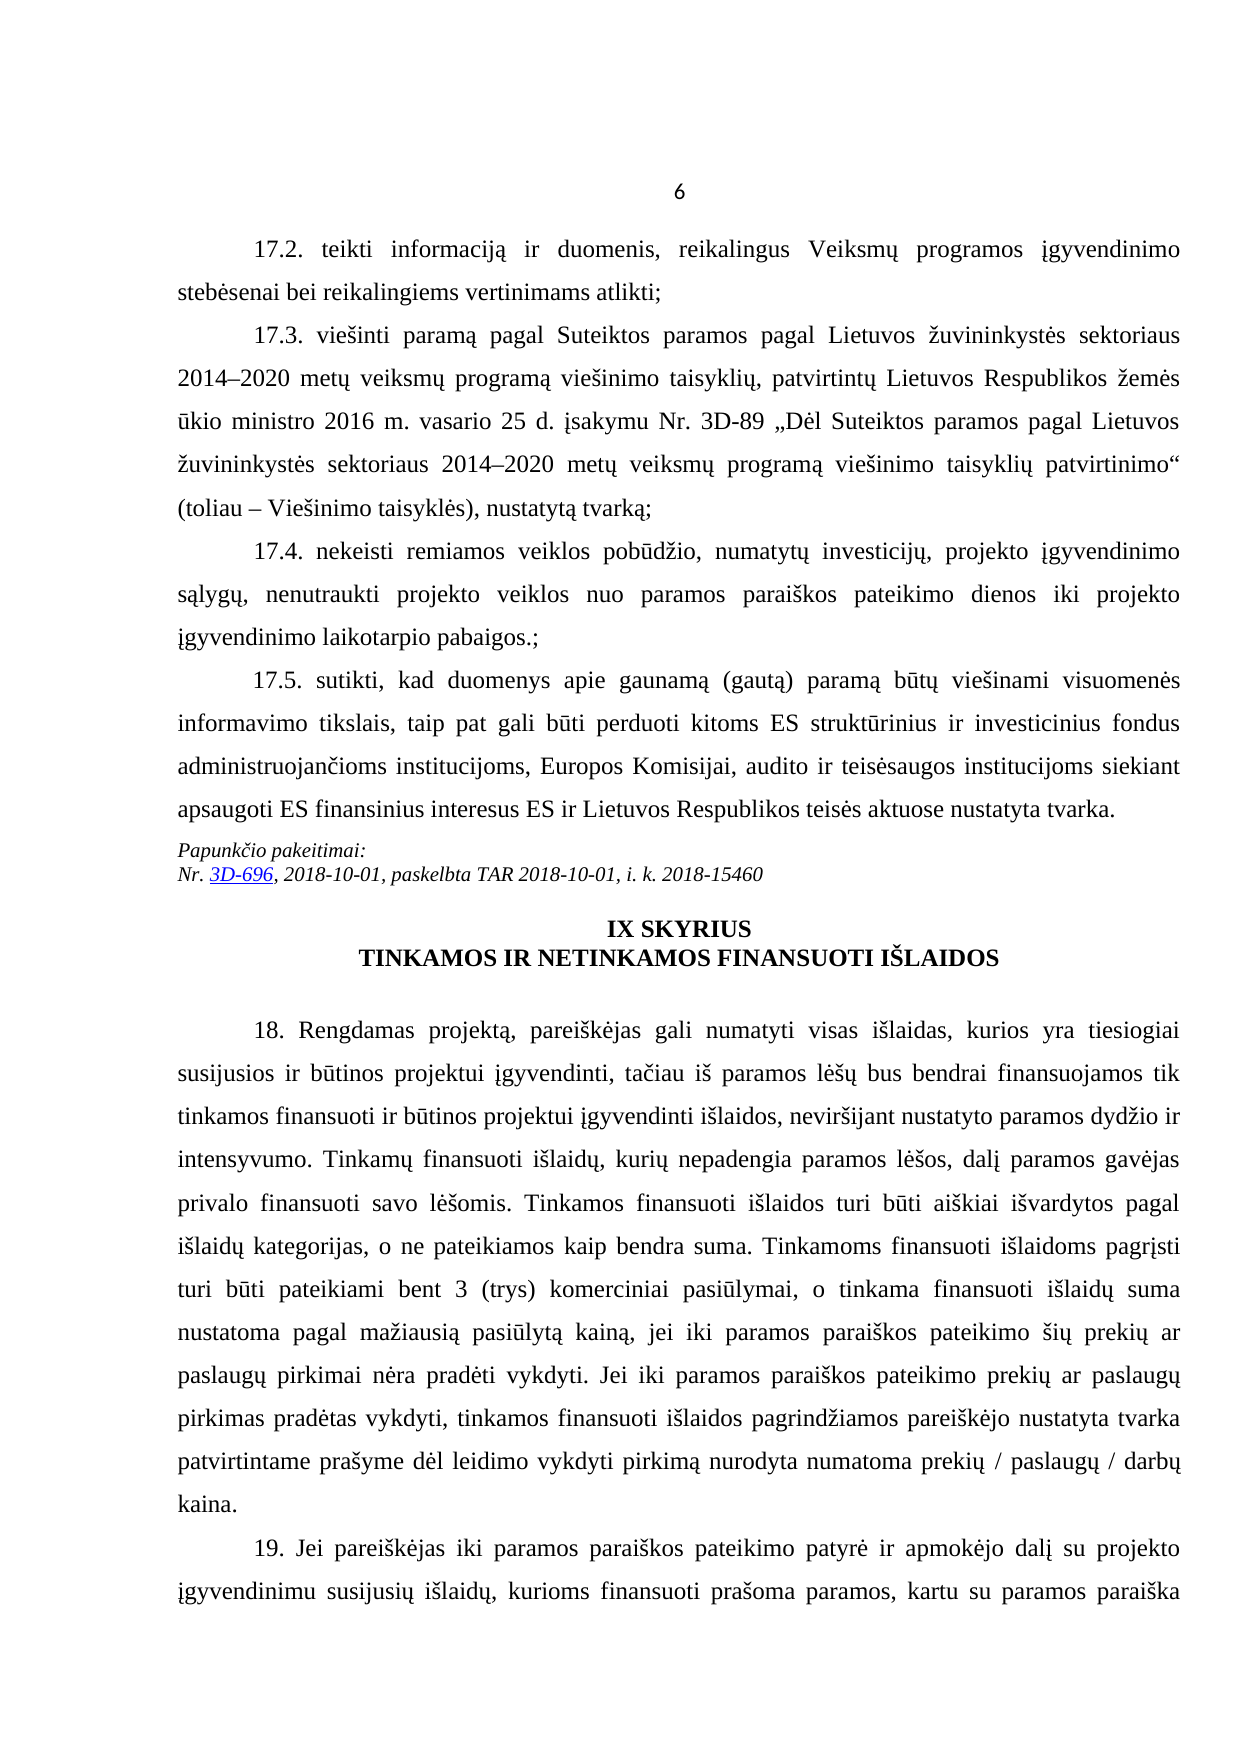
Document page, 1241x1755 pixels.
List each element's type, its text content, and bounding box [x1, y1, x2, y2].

text 19. Jei pareiškėjas iki paramos paraiškos pateikimo patyrė ir apmokėjo dalį su projekto įgyvendinimu susijusių išlaidų, kurioms finansuoti prašoma paramos, kartu su paramos paraiška [177, 1533, 1181, 1604]
text 17.3. viešinti paramą pagal Suteiktos paramos pagal Lietuvos žuvininkystės sektoriaus 2014–2020 metų veiksmų programą viešinimo taisyklių, patvirtintų Lietuvos Respublikos žemės ūkio ministro 2016 m. vasario 25 d. įsakymu Nr. 3D-89 „Dėl Suteiktos paramos pagal Lietuvos žuvininkystės sektoriaus 2014–2020 metų veiksmų programą viešinimo taisyklių patvirtinimo“ (toliau – Viešinimo taisyklės), nustatytą tvarką; [177, 320, 1181, 521]
text 17.4. nekeisti remiamos veiklos pobūdžio, numatytų investicijų, projekto įgyvendinimo sąlygų, nenutraukti projekto veiklos nuo paramos paraiškos pateikimo dienos iki projekto įgyvendinimo laikotarpio pabaigos.; [177, 536, 1181, 651]
text Nr. 3D-696, 2018-10-01, paskelbta TAR 2018-10-01, i. k. 2018-15460 [177, 862, 1181, 886]
text TINKAMOS IR NETINKAMOS FINANSUOTI IŠLAIDOS [177, 943, 1181, 972]
text IX SKYRIUS [177, 914, 1181, 943]
text 18. Rengdamas projektą, pareiškėjas gali numatyti visas išlaidas, kurios yra tiesiogiai susijusios ir būtinos projektui įgyvendinti, tačiau iš paramos lėšų bus bendrai finansuojamos tik tinkamos finansuoti ir būtinos projektui įgyvendinti išlaidos, neviršijant nustatyto paramos dydžio ir intensyvumo. Tinkamų finansuoti išlaidų, kurių nepadengia paramos lėšos, dalį paramos gavėjas privalo finansuoti savo lėšomis. Tinkamos finansuoti išlaidos turi būti aiškiai išvardytos pagal išlaidų kategorijas, o ne pateikiamos kaip bendra suma. Tinkamoms finansuoti išlaidoms pagrįsti turi būti pateikiami bent 3 (trys) komerciniai pasiūlymai, o tinkama finansuoti išlaidų suma nustatoma pagal mažiausią pasiūlytą kainą, jei iki paramos paraiškos pateikimo šių prekių ar paslaugų pirkimai nėra pradėti vykdyti. Jei iki paramos paraiškos pateikimo prekių ar paslaugų pirkimas pradėtas vykdyti, tinkamos finansuoti išlaidos pagrindžiamos pareiškėjo nustatyta tvarka patvirtintame prašyme dėl leidimo vykdyti pirkimą nurodyta numatoma prekių / paslaugų / darbų kaina. [177, 1015, 1181, 1518]
text 17.5. sutikti, kad duomenys apie gaunamą (gautą) paramą būtų viešinami visuomenės informavimo tikslais, taip pat gali būti perduoti kitoms ES struktūrinius ir investicinius fondus administruojančioms institucijoms, Europos Komisijai, audito ir teisėsaugos institucijoms siekiant apsaugoti ES finansinius interesus ES ir Lietuvos Respublikos teisės aktuose nustatyta tvarka. [177, 665, 1181, 823]
text 17.2. teikti informaciją ir duomenis, reikalingus Veiksmų programos įgyvendinimo stebėsenai bei reikalingiems vertinimams atlikti; [177, 234, 1181, 306]
text Papunkčio pakeitimai: [177, 838, 1181, 862]
